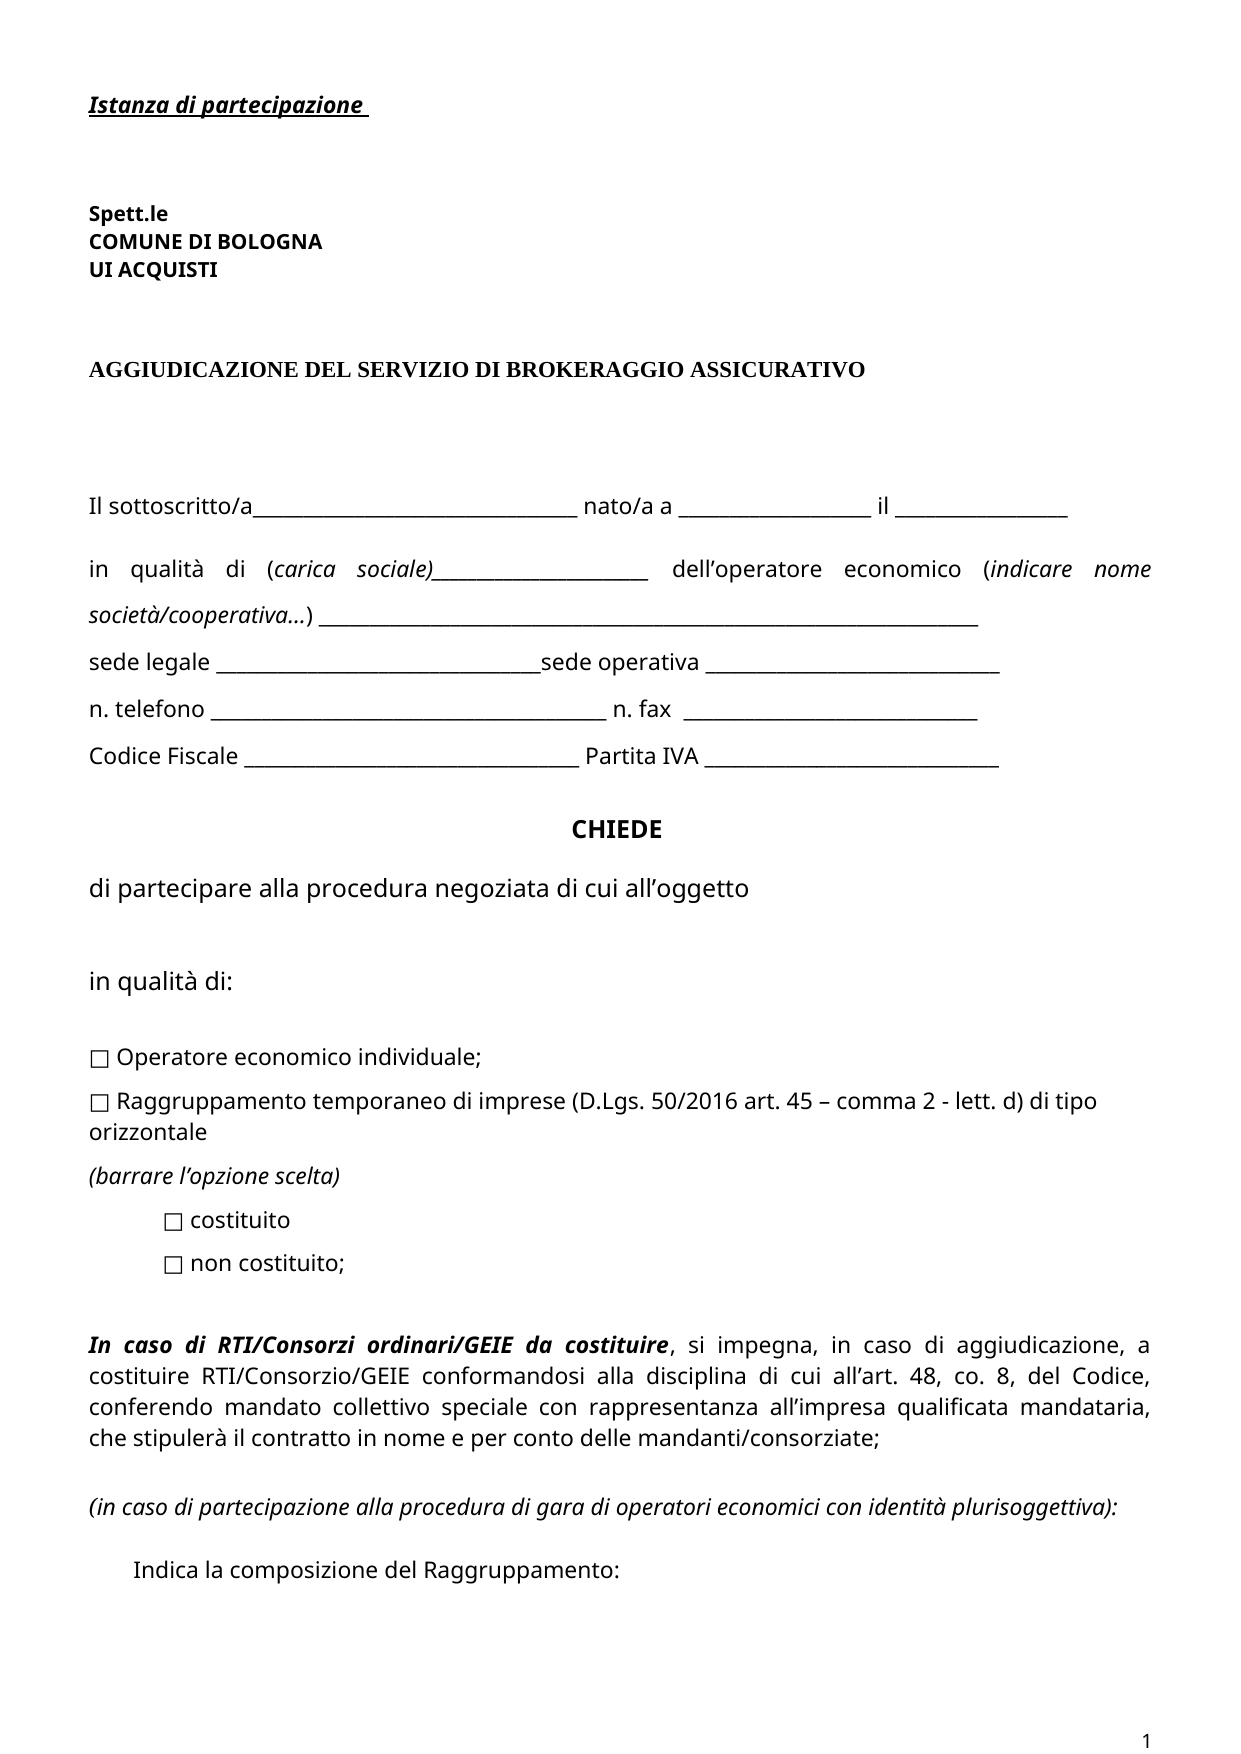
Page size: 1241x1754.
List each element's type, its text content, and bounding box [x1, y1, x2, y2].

text □ Operatore economico individuale; [89, 1041, 1152, 1072]
text UI ACQUISTI [89, 256, 1152, 284]
text in qualità di (carica sociale)________________________ dell’operatore economico (indicare nome società/cooperativa…) _________________________________________________________________ [89, 553, 1152, 631]
text di partecipare alla procedura negoziata di cui all’oggetto [89, 871, 1152, 905]
text □ Raggruppamento temporaneo di imprese (D.Lgs. 50/2016 art. 45 – comma 2 - lett. d) di tipo orizzontale [89, 1085, 1152, 1147]
text (barrare l’opzione scelta) [89, 1160, 1152, 1191]
text Indica la composizione del Raggruppamento: [133, 1553, 1157, 1585]
text sede legale ________________________________sede operativa _____________________________ [89, 646, 1152, 678]
text Il sottoscritto/a________________________________ nato/a a ___________________ il _________________ [89, 490, 1152, 521]
text AGGIUDICAZIONE DEL SERVIZIO DI BROKERAGGIO ASSICURATIVO [89, 356, 1152, 382]
subtitle Istanza di partecipazione [89, 89, 1152, 120]
text in qualità di: [89, 963, 1152, 997]
text n. telefono _______________________________________ n. fax _____________________________ [89, 693, 1152, 724]
subtitle COMUNE DI BOLOGNA [89, 227, 1152, 256]
text CHIEDE [89, 812, 1152, 846]
text In caso di RTI/Consorzi ordinari/GEIE da costituire, si impegna, in caso di aggiudicazione, a costituire RTI/Consorzio/GEIE conformandosi alla disciplina di cui all’art. 48, co. 8, del Codice, conferendo mandato collettivo speciale con rappresentanza all’impresa qualificata mandataria, che stipulerà il contratto in nome e per conto delle mandanti/consorziate; [89, 1328, 1152, 1453]
text (in caso di partecipazione alla procedura di gara di operatori economici con identità plurisoggettiva): [89, 1491, 1152, 1522]
text □ costituito [89, 1203, 1152, 1235]
text □ non costituito; [89, 1247, 1152, 1278]
subtitle Spett.le [89, 199, 1152, 227]
text Codice Fiscale _________________________________ Partita IVA _____________________________ [89, 740, 1152, 771]
